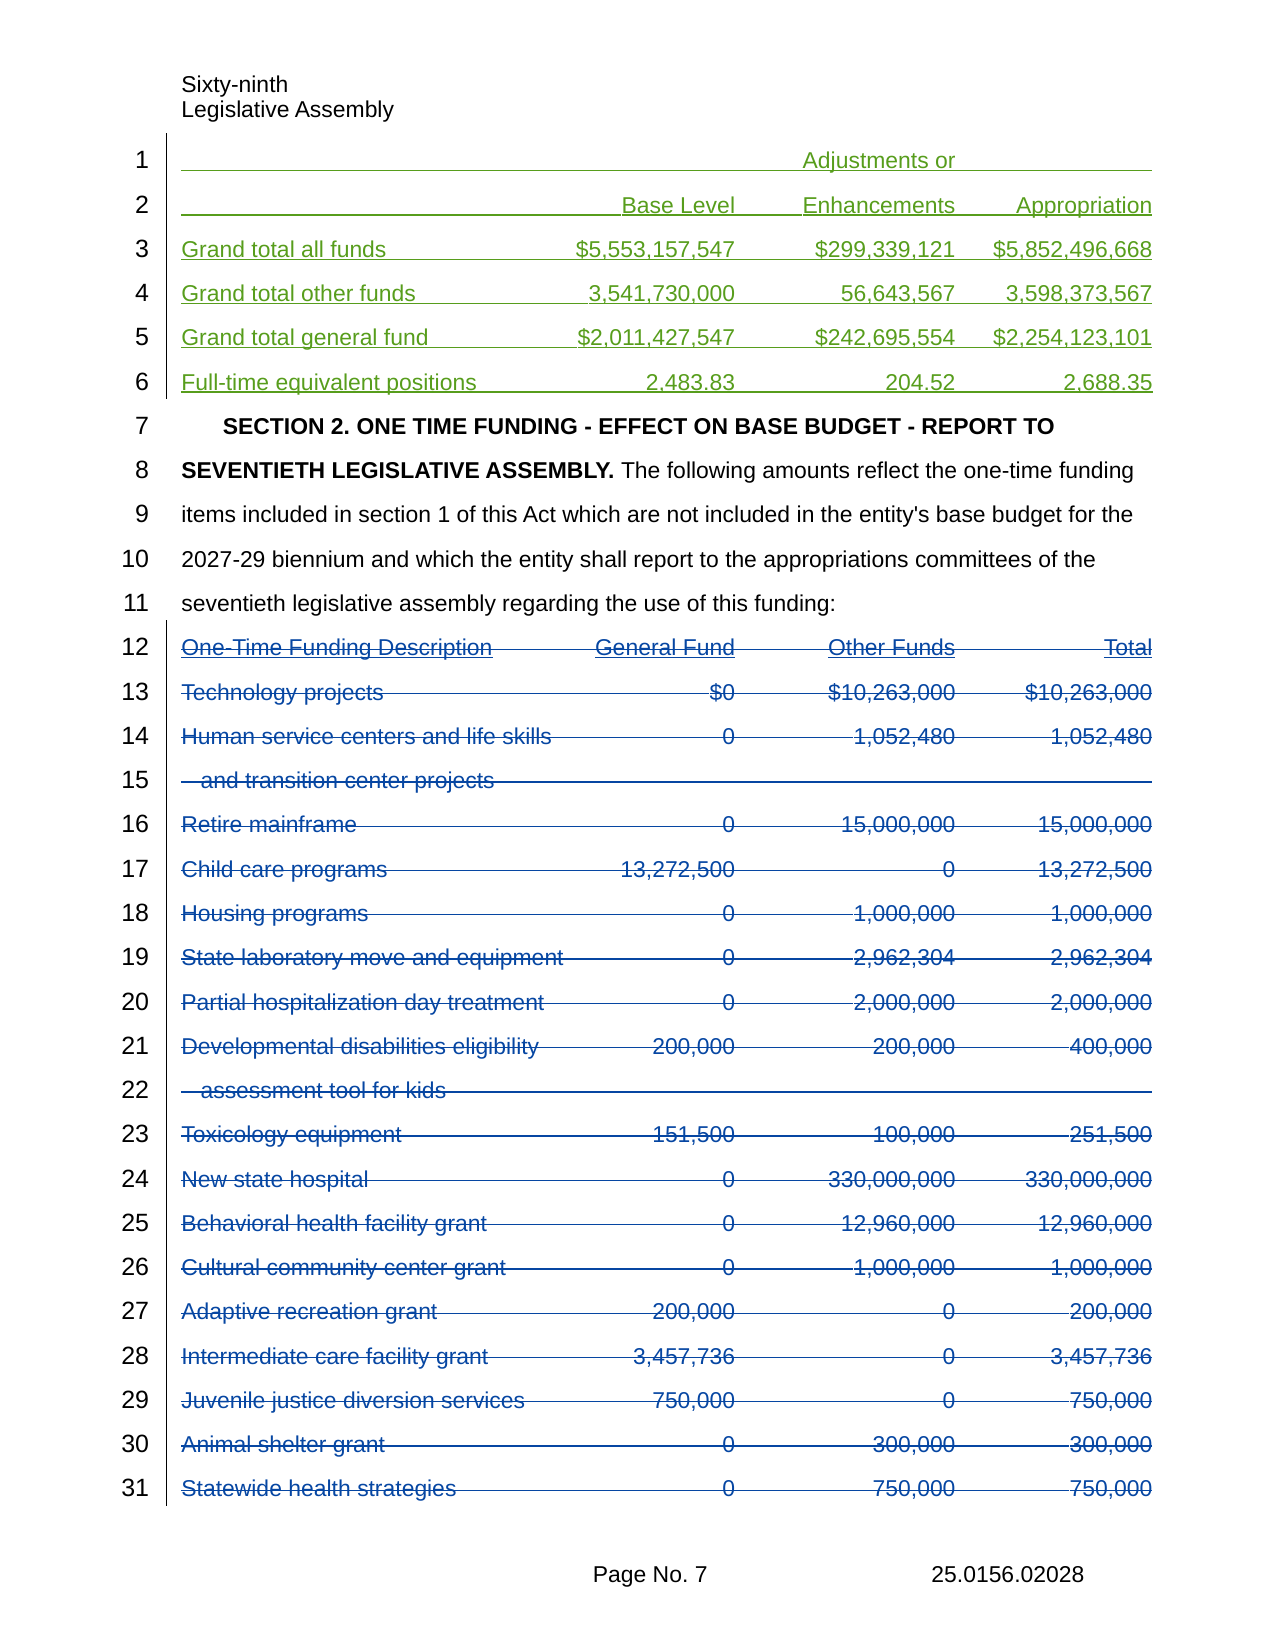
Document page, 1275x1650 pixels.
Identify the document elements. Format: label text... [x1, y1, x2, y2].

text SECTION 2. ONE TIME FUNDING - EFFECT ON BASE BUDGET - REPORT TO SEVENTIETH LEGISLATIVE ASSEMBLY. The following amounts reflect the one-time funding items included in section 1 of this Act which are not included in the entity's base budget for the 2027‑29 biennium and which the entity shall report to the appropriations committees of the seventieth legislative assembly regarding the use of this funding: [181, 399, 1154, 620]
text Adjustments or Base Level Enhancements Appropriation Grand total all funds $5,553,157,547 $299,339,121 $5,852,496,668 Grand total other funds 3,541,730,000 56,643,567 3,598,373,567 Grand total general fund $2,011,427,547 $242,695,554 $2,254,123,101 Full-time equivalent positions 2,483.83 204.52 2,688.35 [181, 133, 1154, 399]
